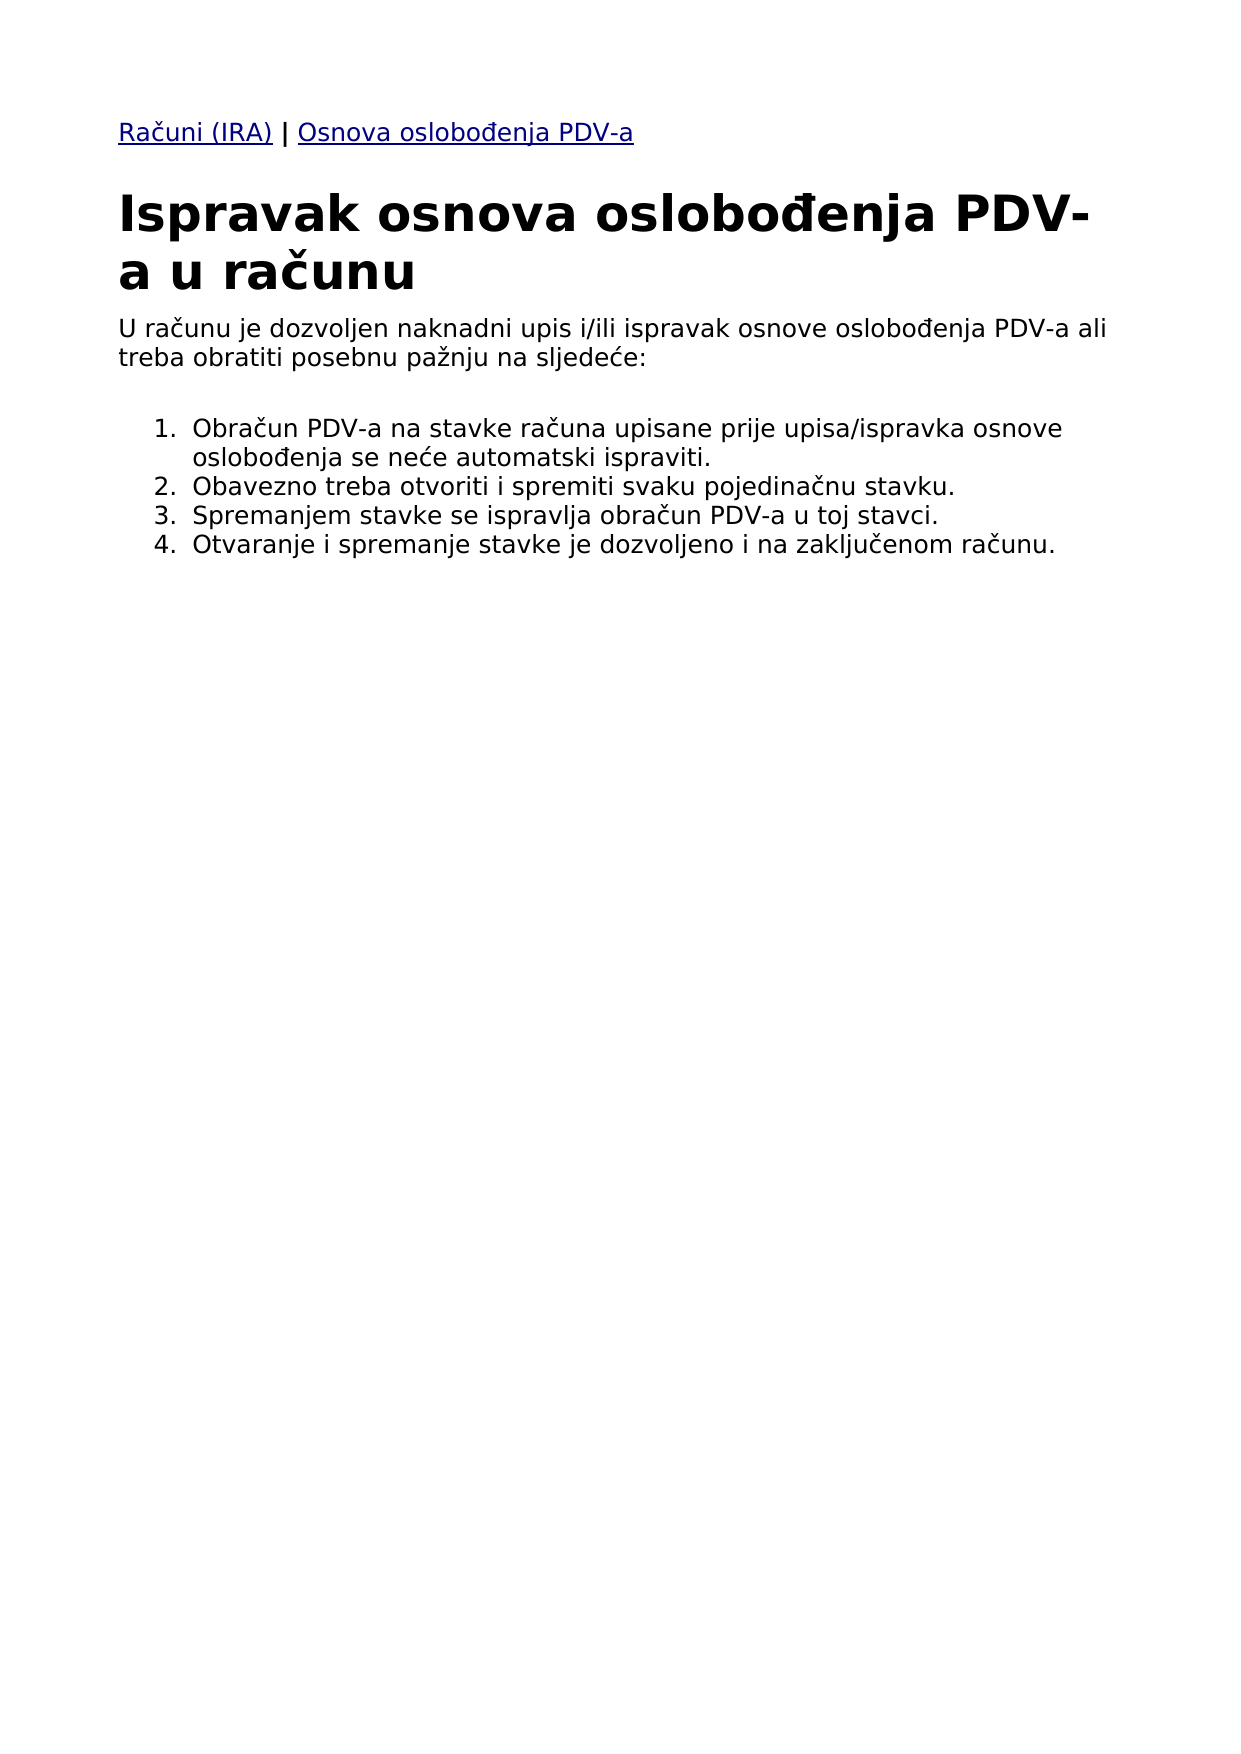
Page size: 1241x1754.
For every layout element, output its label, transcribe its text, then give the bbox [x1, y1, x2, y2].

text Računi (IRA) | Osnova oslobođenja PDV-a [118, 118, 1122, 147]
text U računu je dozvoljen naknadni upis i/ili ispravak osnove oslobođenja PDV-a ali treba obratiti posebnu pažnju na sljedeće: [118, 314, 1122, 372]
list Otvaranje i spremanje stavke je dozvoljeno i na zaključenom računu. [177, 531, 1122, 560]
list Spremanjem stavke se ispravlja obračun PDV-a u toj stavci. [177, 502, 1122, 531]
list Obavezno treba otvoriti i spremiti svaku pojedinačnu stavku. [177, 472, 1122, 502]
list Obračun PDV-a na stavke računa upisane prije upisa/ispravka osnove oslobođenja se neće automatski ispraviti. [177, 414, 1122, 472]
subtitle Ispravak osnova oslobođenja PDV-a u računu [118, 185, 1122, 301]
